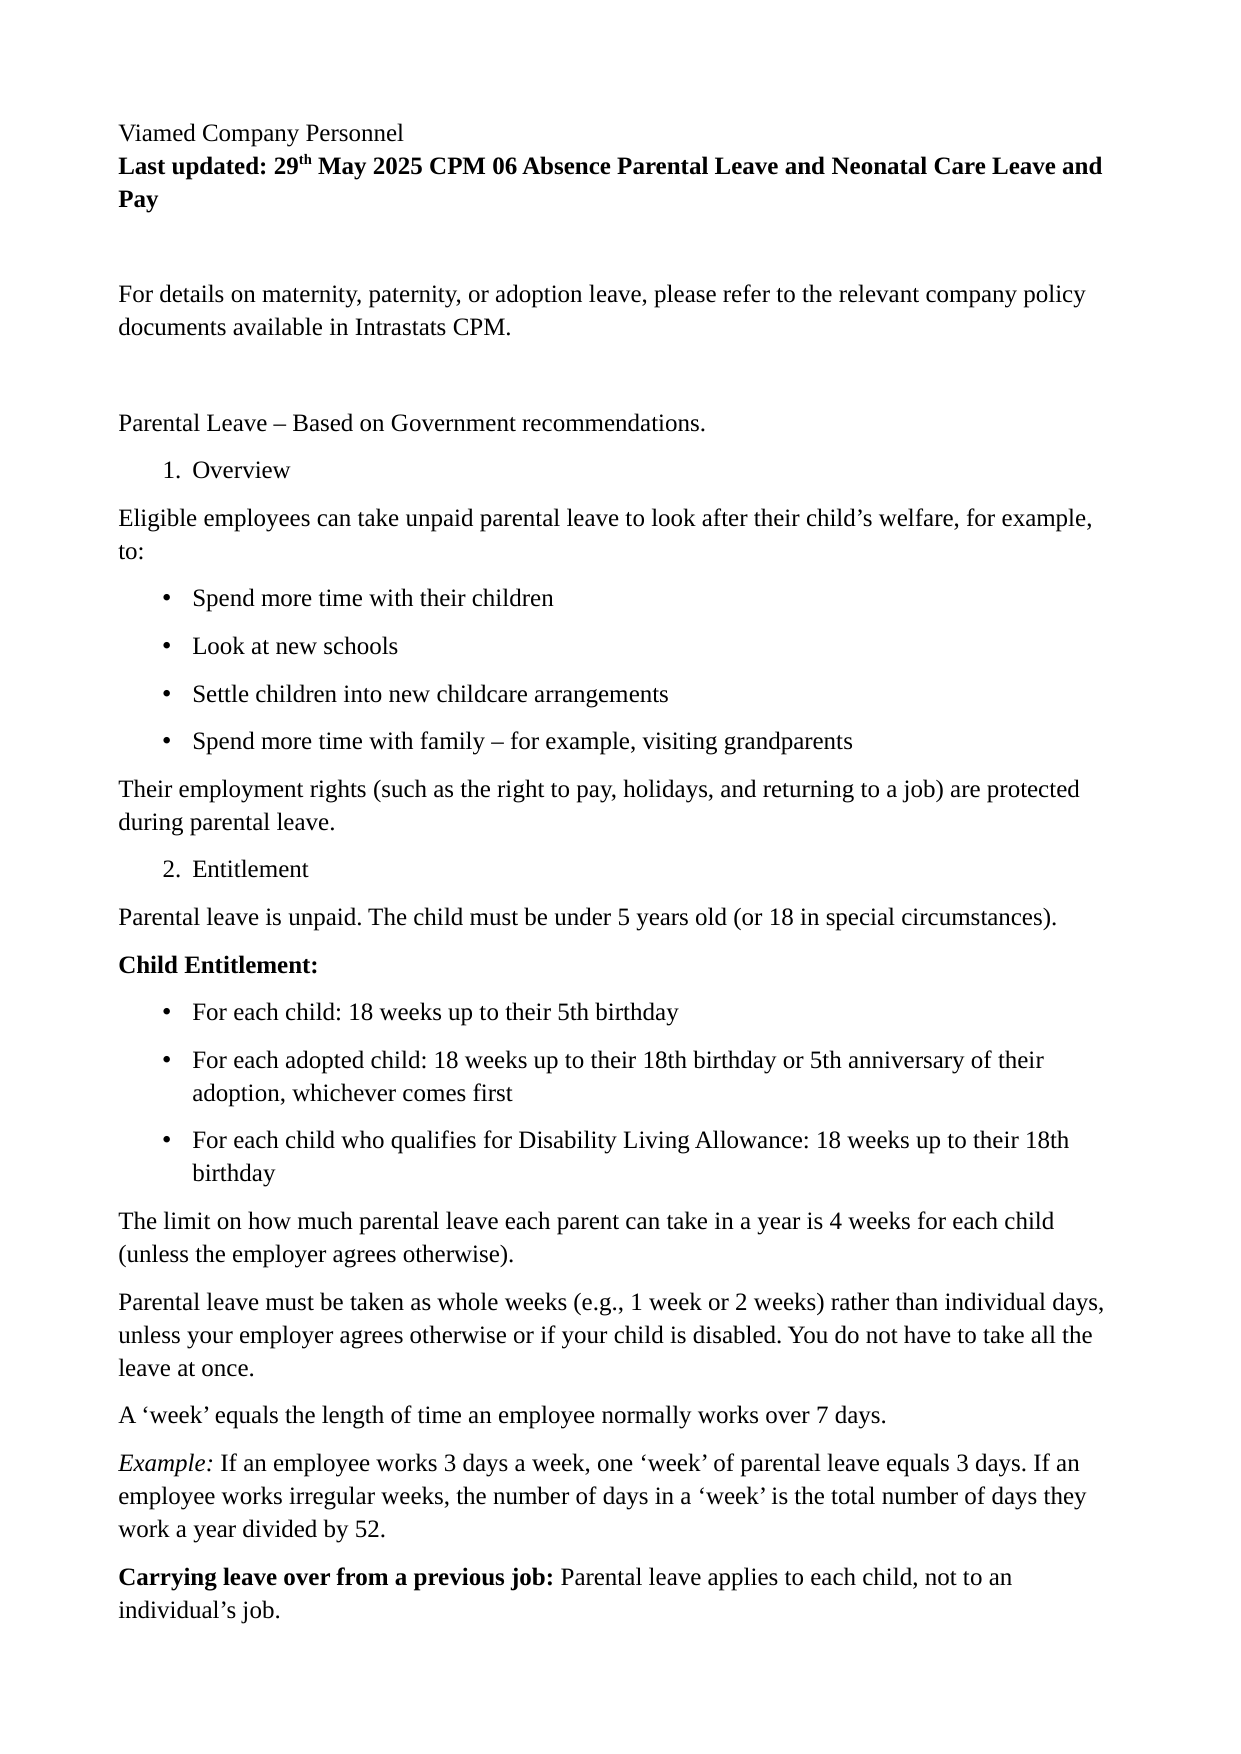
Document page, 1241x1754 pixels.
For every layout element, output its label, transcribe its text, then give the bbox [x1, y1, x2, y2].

list Entitlement [162, 854, 1122, 883]
text Parental leave is unpaid. The child must be under 5 years old (or 18 in special circumstances). [118, 902, 1122, 931]
text The limit on how much parental leave each parent can take in a year is 4 weeks for each child (unless the employer agrees otherwise). [118, 1206, 1122, 1268]
list For each child: 18 weeks up to their 5th birthday [162, 997, 1122, 1026]
list Settle children into new childcare arrangements [162, 679, 1122, 707]
text For details on maternity, paternity, or adoption leave, please refer to the relevant company policy documents available in Intrastats CPM. [118, 279, 1122, 341]
text Carrying leave over from a previous job: Parental leave applies to each child, not to an individual’s job. [118, 1562, 1122, 1623]
text Example: If an employee works 3 days a week, one ‘week’ of parental leave equals 3 days. If an employee works irregular weeks, the number of days in a ‘week’ is the total number of days they work a year divided by 52. [118, 1448, 1122, 1543]
text A ‘week’ equals the length of time an employee normally works over 7 days. [118, 1400, 1122, 1429]
list Overview [162, 455, 1122, 484]
list For each adopted child: 18 weeks up to their 18th birthday or 5th anniversary of their adoption, whichever comes first [162, 1045, 1122, 1107]
list Spend more time with their children [162, 583, 1122, 612]
text Parental leave must be taken as whole weeks (e.g., 1 week or 2 weeks) rather than individual days, unless your employer agrees otherwise or if your child is disabled. You do not have to take all the leave at once. [118, 1287, 1122, 1382]
text Viamed Company Personnel Last updated: 29th May 2025 CPM 06 Absence Parental Leave and Neonatal Care Leave and Pay [118, 118, 1122, 213]
text Their employment rights (such as the right to pay, holidays, and returning to a job) are protected during parental leave. [118, 774, 1122, 836]
text Child Entitlement: [118, 950, 1122, 978]
list Look at new schools [162, 631, 1122, 660]
list For each child who qualifies for Disability Living Allowance: 18 weeks up to their 18th birthday [162, 1126, 1122, 1187]
text Eligible employees can take unpaid parental leave to look after their child’s welfare, for example, to: [118, 503, 1122, 564]
text Parental Leave – Based on Government recommendations. [118, 408, 1122, 436]
list Spend more time with family – for example, visiting grandparents [162, 726, 1122, 755]
